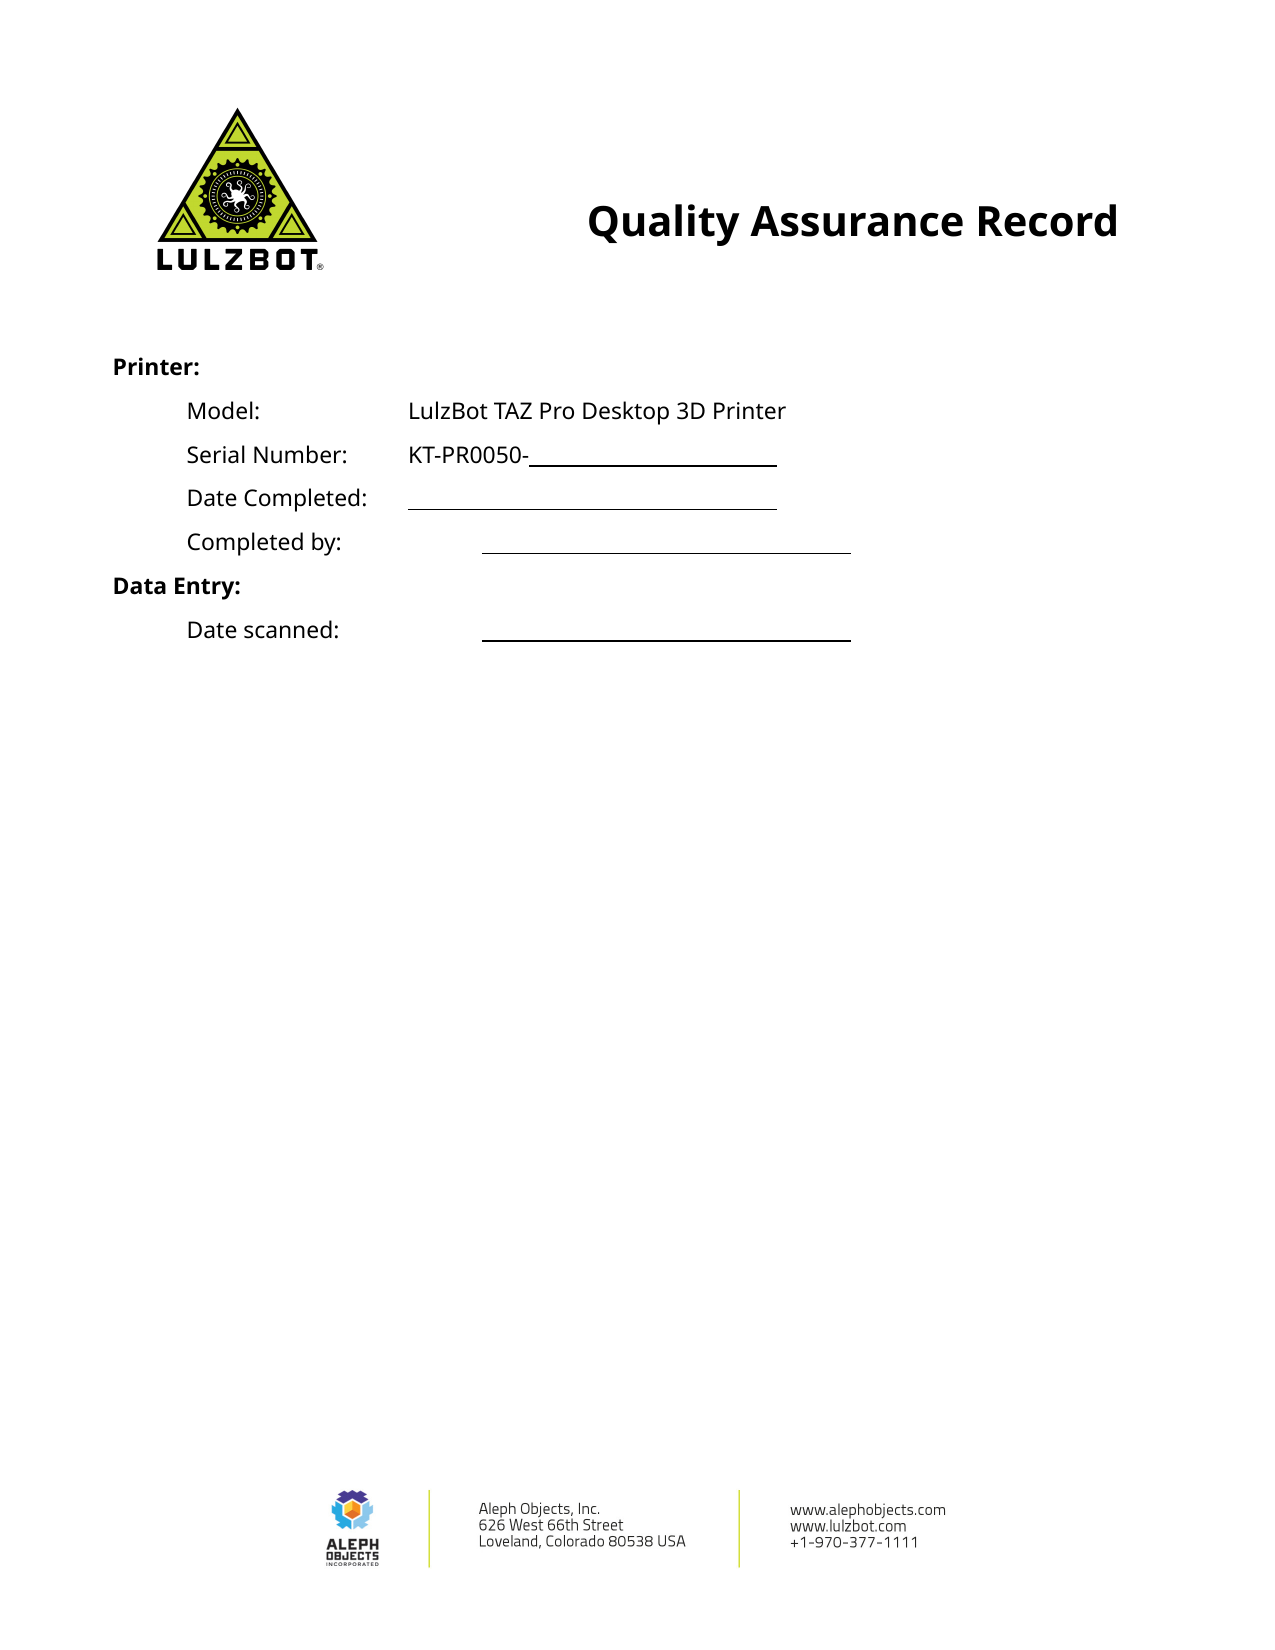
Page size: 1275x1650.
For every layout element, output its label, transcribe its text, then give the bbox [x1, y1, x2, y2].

text Serial Number: KT-PR0050- [112, 438, 1162, 470]
picture [146, 96, 335, 286]
text Completed by: [112, 526, 1162, 557]
text Date scanned: [112, 613, 1162, 645]
picture [0, 1452, 1275, 1603]
text Model: LulzBot TAZ Pro Desktop 3D Printer [112, 395, 1162, 426]
text Date Completed: [112, 482, 1162, 513]
text Data Entry: [112, 570, 1162, 601]
text Printer: [112, 351, 1162, 382]
